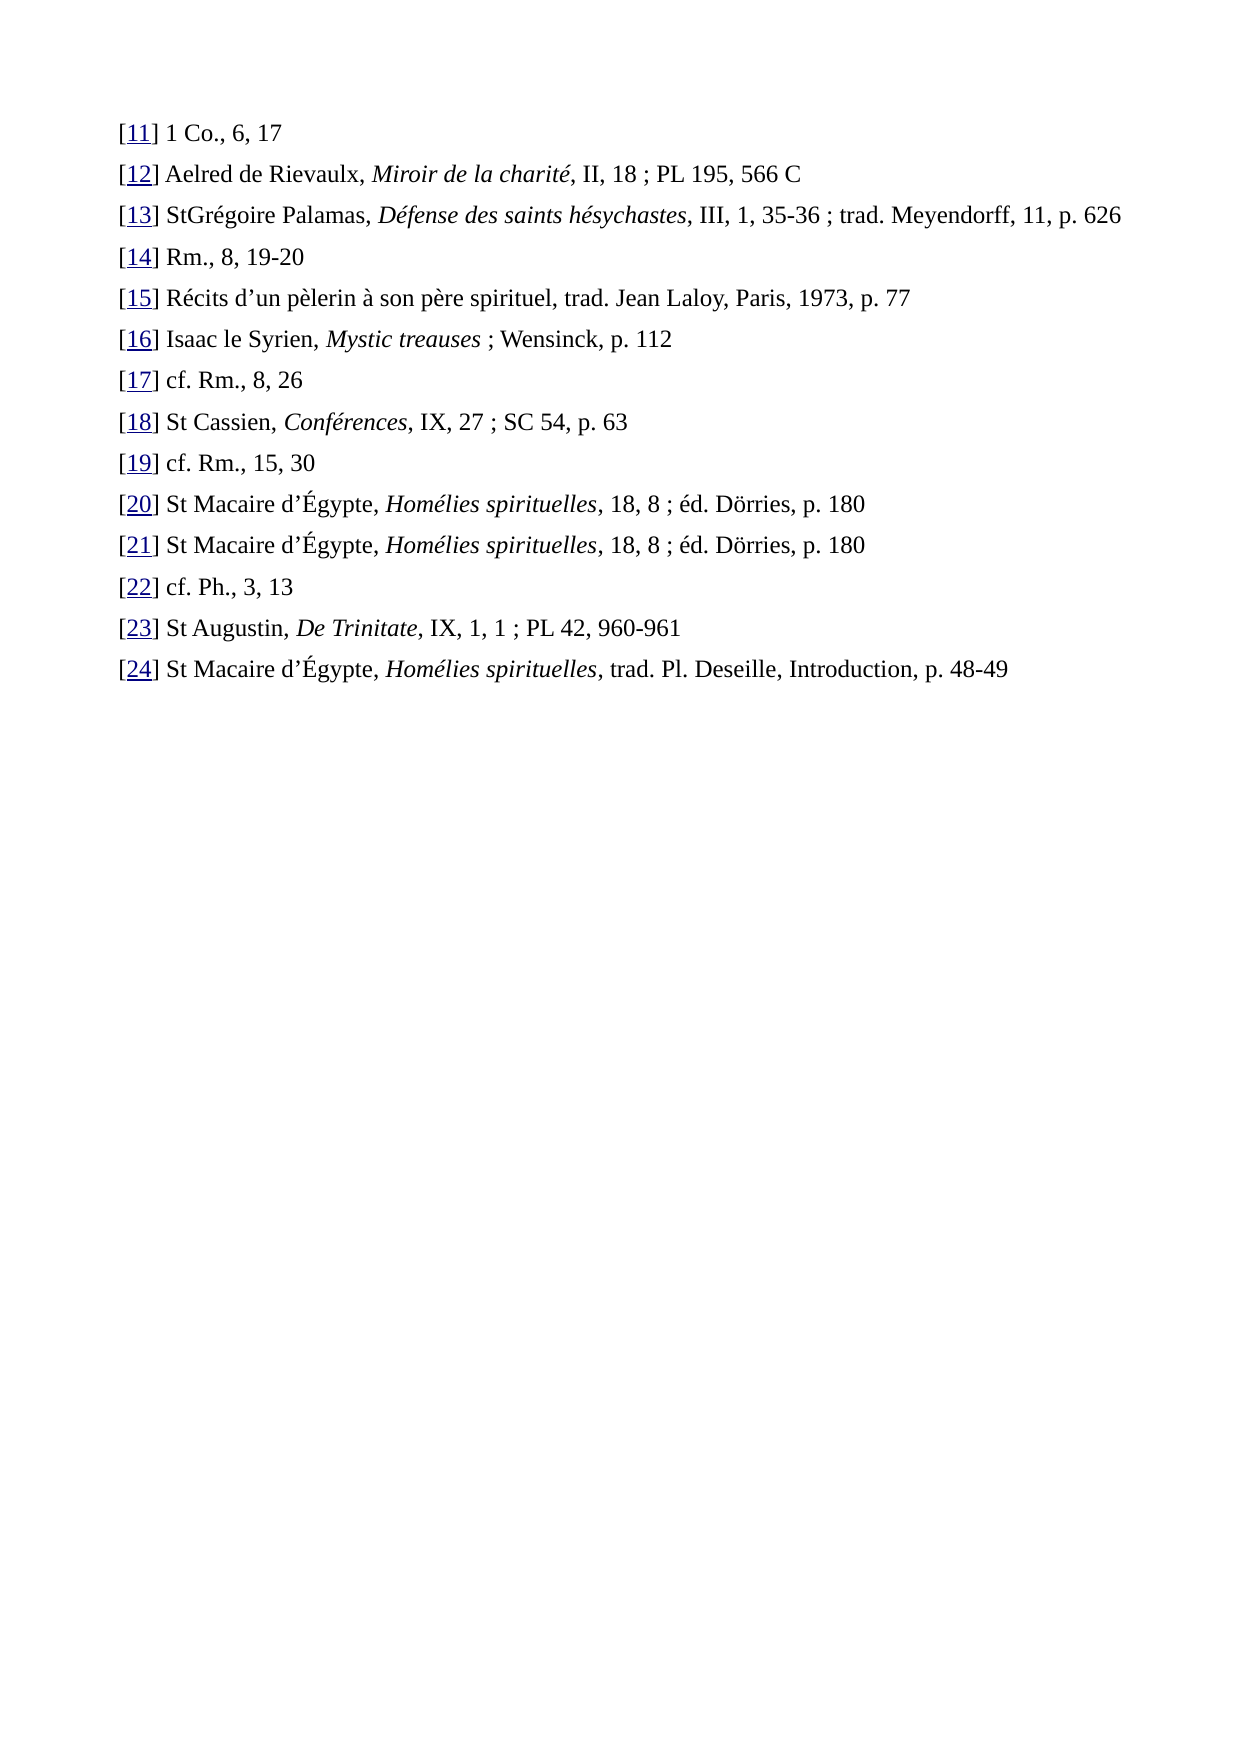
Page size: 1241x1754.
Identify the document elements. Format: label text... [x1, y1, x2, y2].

text [22] cf. Ph., 3, 13 [118, 572, 1122, 601]
text [17] cf. Rm., 8, 26 [118, 366, 1122, 394]
text [11] 1 Co., 6, 17 [118, 118, 1122, 147]
text [12] Aelred de Rievaulx, Miroir de la charité, II, 18 ; PL 195, 566 C [118, 159, 1122, 188]
text [16] Isaac le Syrien, Mystic treauses ; Wensinck, p. 112 [118, 324, 1122, 353]
text [20] St Macaire d’Égypte, Homélies spirituelles, 18, 8 ; éd. Dörries, p. 180 [118, 489, 1122, 518]
text [24] St Macaire d’Égypte, Homélies spirituelles, trad. Pl. Deseille, Introduction, p. 48-49 [118, 654, 1122, 683]
text [15] Récits d’un pèlerin à son père spirituel, trad. Jean Laloy, Paris, 1973, p. 77 [118, 283, 1122, 312]
text [19] cf. Rm., 15, 30 [118, 448, 1122, 477]
text [13] StGrégoire Palamas, Défense des saints hésychastes, III, 1, 35-36 ; trad. Meyendorff, 11, p. 626 [118, 201, 1122, 229]
text [21] St Macaire d’Égypte, Homélies spirituelles, 18, 8 ; éd. Dörries, p. 180 [118, 531, 1122, 559]
text [18] St Cassien, Conférences, IX, 27 ; SC 54, p. 63 [118, 407, 1122, 436]
text [23] St Augustin, De Trinitate, IX, 1, 1 ; PL 42, 960-961 [118, 613, 1122, 642]
text [14] Rm., 8, 19-20 [118, 242, 1122, 271]
